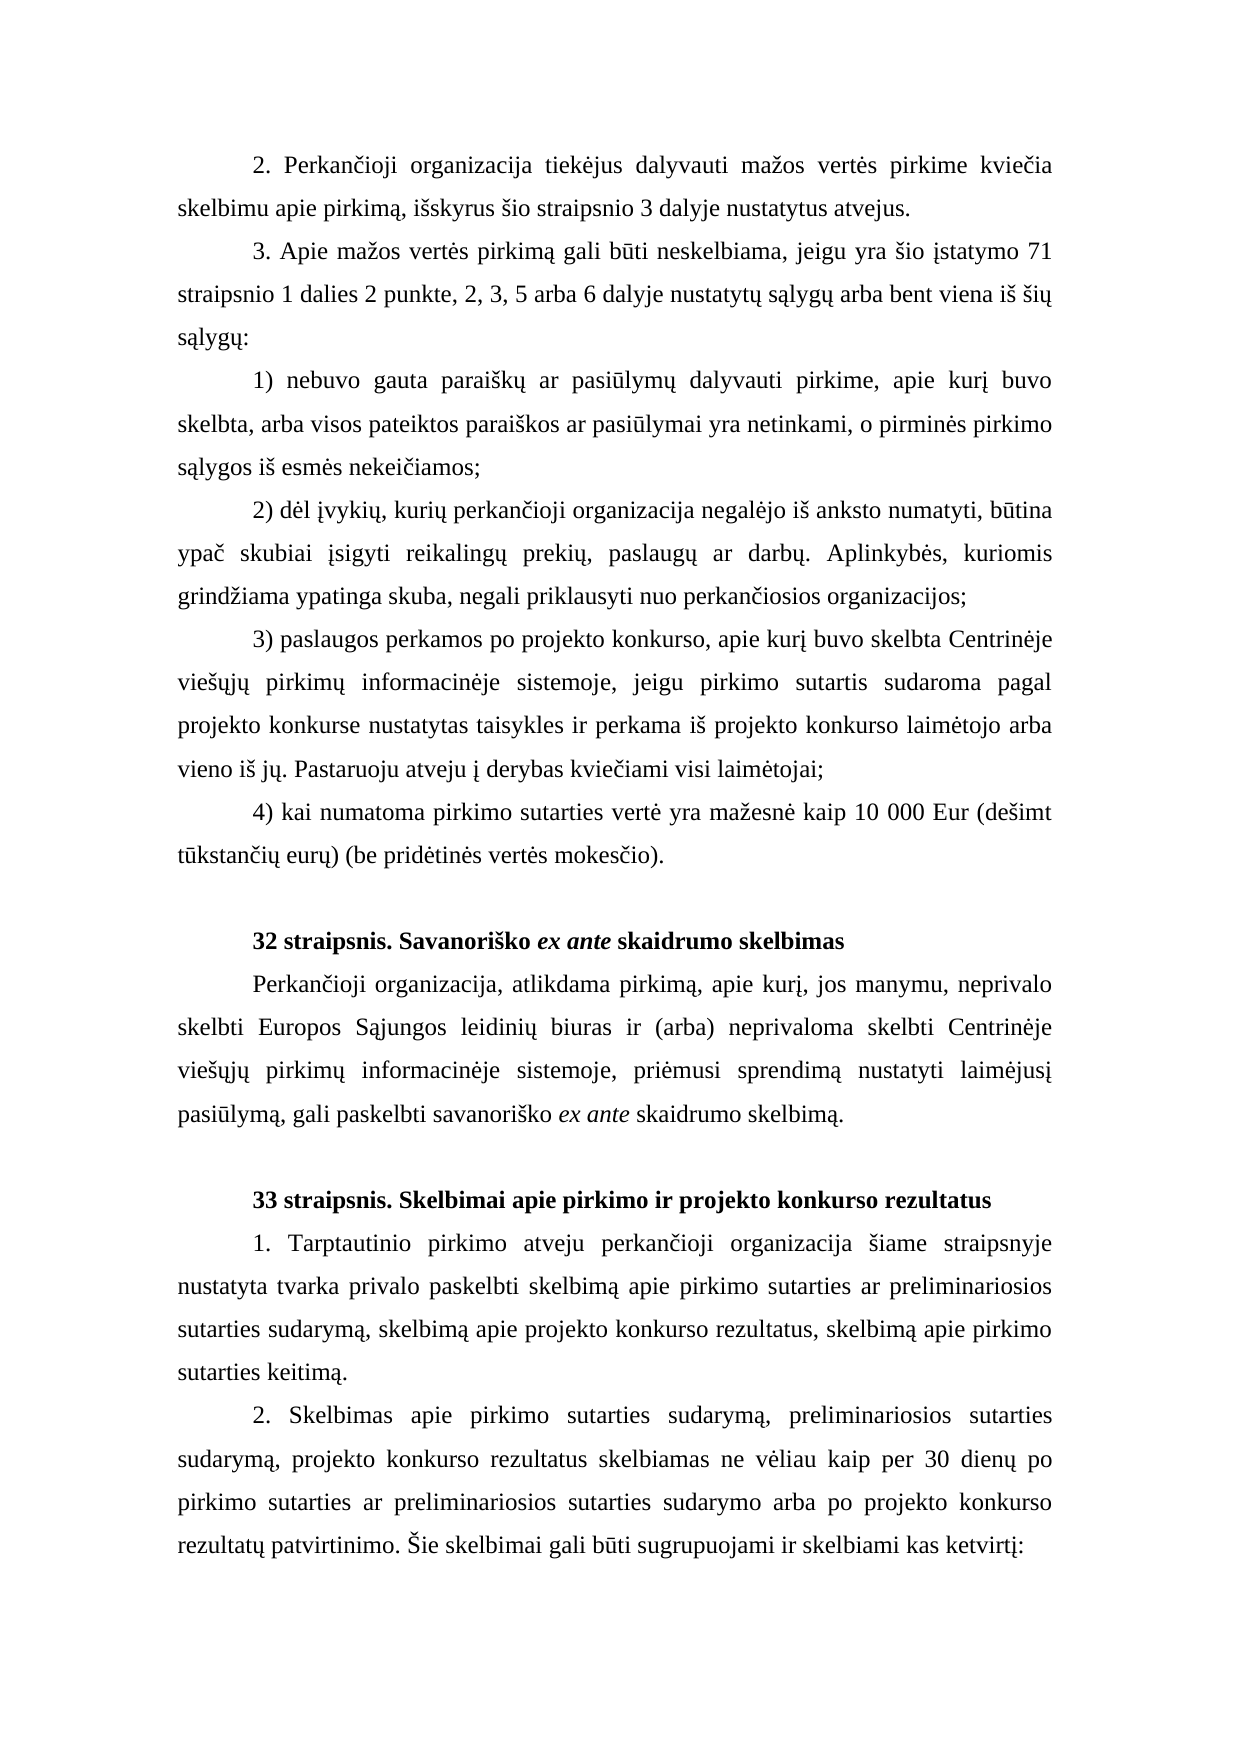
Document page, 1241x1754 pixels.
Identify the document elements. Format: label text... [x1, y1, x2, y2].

text 2. Skelbimas apie pirkimo sutarties sudarymą, preliminariosios sutarties sudarymą, projekto konkurso rezultatus skelbiamas ne vėliau kaip per 30 dienų po pirkimo sutarties ar preliminariosios sutarties sudarymo arba po projekto konkurso rezultatų patvirtinimo. Šie skelbimai gali būti sugrupuojami ir skelbiami kas ketvirtį: [177, 1401, 1053, 1559]
text 1. Tarptautinio pirkimo atveju perkančioji organizacija šiame straipsnyje nustatyta tvarka privalo paskelbti skelbimą apie pirkimo sutarties ar preliminariosios sutarties sudarymą, skelbimą apie projekto konkurso rezultatus, skelbimą apie pirkimo sutarties keitimą. [177, 1228, 1053, 1386]
text 3) paslaugos perkamos po projekto konkurso, apie kurį buvo skelbta Centrinėje viešųjų pirkimų informacinėje sistemoje, jeigu pirkimo sutartis sudaroma pagal projekto konkurse nustatytas taisykles ir perkama iš projekto konkurso laimėtojo arba vieno iš jų. Pastaruoju atveju į derybas kviečiami visi laimėtojai; [177, 624, 1053, 782]
text 33 straipsnis. Skelbimai apie pirkimo ir projekto konkurso rezultatus [177, 1185, 1053, 1214]
text 4) kai numatoma pirkimo sutarties vertė yra mažesnė kaip 10 000 Eur (dešimt tūkstančių eurų) (be pridėtinės vertės mokesčio). [177, 797, 1053, 869]
text 2) dėl įvykių, kurių perkančioji organizacija negalėjo iš anksto numatyti, būtina ypač skubiai įsigyti reikalingų prekių, paslaugų ar darbų. Aplinkybės, kuriomis grindžiama ypatinga skuba, negali priklausyti nuo perkančiosios organizacijos; [177, 495, 1053, 610]
text 1) nebuvo gauta paraiškų ar pasiūlymų dalyvauti pirkime, apie kurį buvo skelbta, arba visos pateiktos paraiškos ar pasiūlymai yra netinkami, o pirminės pirkimo sąlygos iš esmės nekeičiamos; [177, 366, 1053, 481]
text 32 straipsnis. Savanoriško ex ante skaidrumo skelbimas [177, 926, 1053, 955]
text Perkančioji organizacija, atlikdama pirkimą, apie kurį, jos manymu, neprivalo skelbti Europos Sąjungos leidinių biuras ir (arba) neprivaloma skelbti Centrinėje viešųjų pirkimų informacinėje sistemoje, priėmusi sprendimą nustatyti laimėjusį pasiūlymą, gali paskelbti savanoriško ex ante skaidrumo skelbimą. [177, 969, 1053, 1127]
text 3. Apie mažos vertės pirkimą gali būti neskelbiama, jeigu yra šio įstatymo 71 straipsnio 1 dalies 2 punkte, 2, 3, 5 arba 6 dalyje nustatytų sąlygų arba bent viena iš šių sąlygų: [177, 236, 1053, 351]
text 2. Perkančioji organizacija tiekėjus dalyvauti mažos vertės pirkime kviečia skelbimu apie pirkimą, išskyrus šio straipsnio 3 dalyje nustatytus atvejus. [177, 150, 1053, 222]
